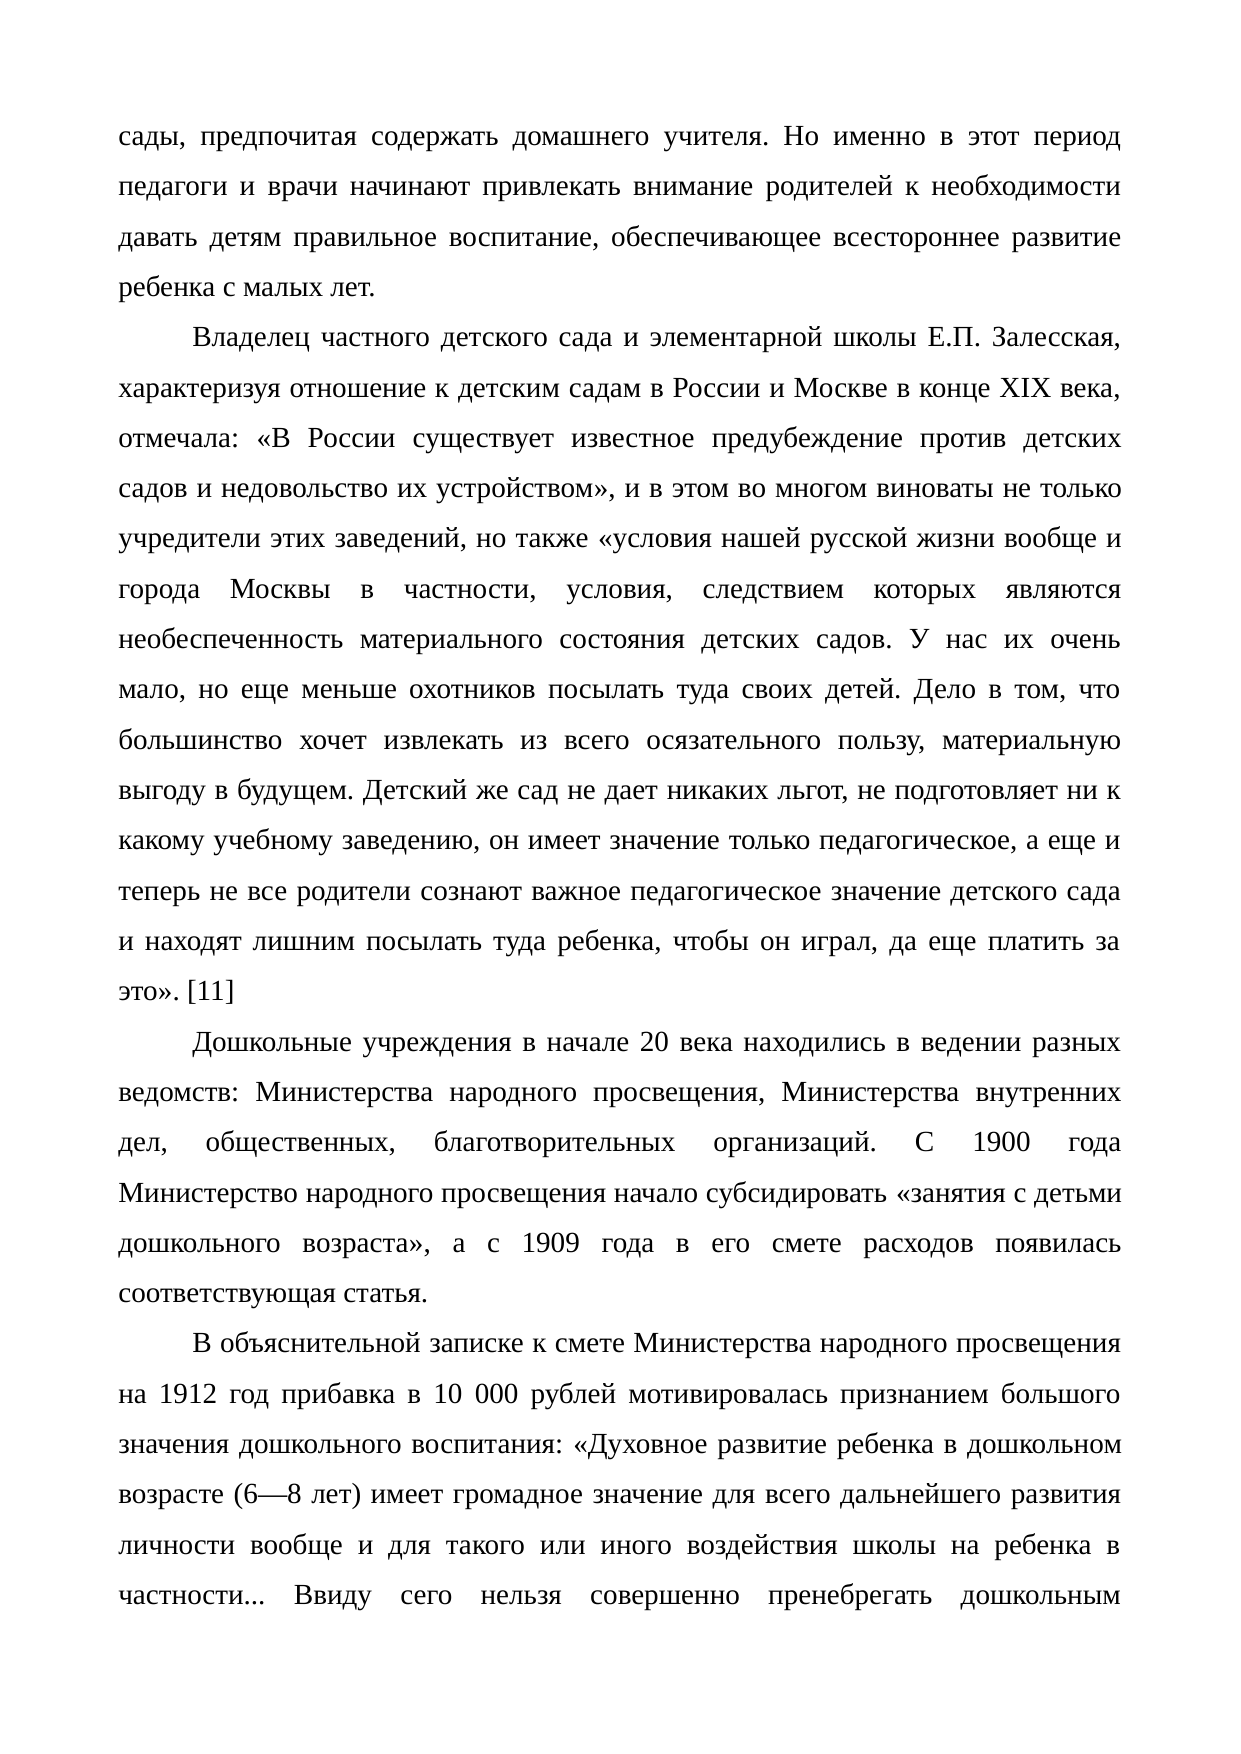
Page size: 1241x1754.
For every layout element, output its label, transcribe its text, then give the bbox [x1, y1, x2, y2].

text сады, предпочитая содержать домашнего учителя. Но именно в этот период педагоги и врачи начинают привлекать внимание родителей к необходимости давать детям правильное воспитание, обеспечивающее всестороннее развитие ребенка с малых лет. [118, 118, 1122, 303]
text В объяснительной записке к смете Министерства народного просвещения на 1912 год прибавка в 10 000 рублей мотивировалась признанием большого значения дошкольного воспитания: «Духовное развитие ребенка в дошкольном возрасте (6—8 лет) имеет громадное значение для всего дальнейшего развития личности вообще и для такого или иного воздействия школы на ребенка в частности... Ввиду сего нельзя совершенно пренебрегать дошкольным [118, 1326, 1122, 1611]
text Владелец частного детского сада и элементарной школы Е.П. Залесская, характеризуя отношение к детским садам в России и Москве в конце XIX века, отмечала: «В России существует известное предубеждение против детских садов и недовольство их устройством», и в этом во многом виноваты не только учредители этих заведений, но также «условия нашей русской жизни вообще и города Москвы в частности, условия, следствием которых являются необеспеченность материального состояния детских садов. У нас их очень мало, но еще меньше охотников посылать туда своих детей. Дело в том, что большинство хочет извлекать из всего осязательного пользу, материальную выгоду в будущем. Детский же сад не дает никаких льгот, не подготовляет ни к какому учебному заведению, он имеет значение только педагогическое, а еще и теперь не все родители сознают важное педагогическое значение детского сада и находят лишним посылать туда ребенка, чтобы он играл, да еще платить за это». [11] [118, 319, 1122, 1007]
text Дошкольные учреждения в начале 20 века находились в ведении разных ведомств: Министерства народного просвещения, Министерства внутренних дел, общественных, благотворительных организаций. С 1900 года Министерство народного просвещения начало субсидировать «занятия с детьми дошкольного возраста», а с 1909 года в его смете расходов появилась соответствующая статья. [118, 1024, 1122, 1309]
